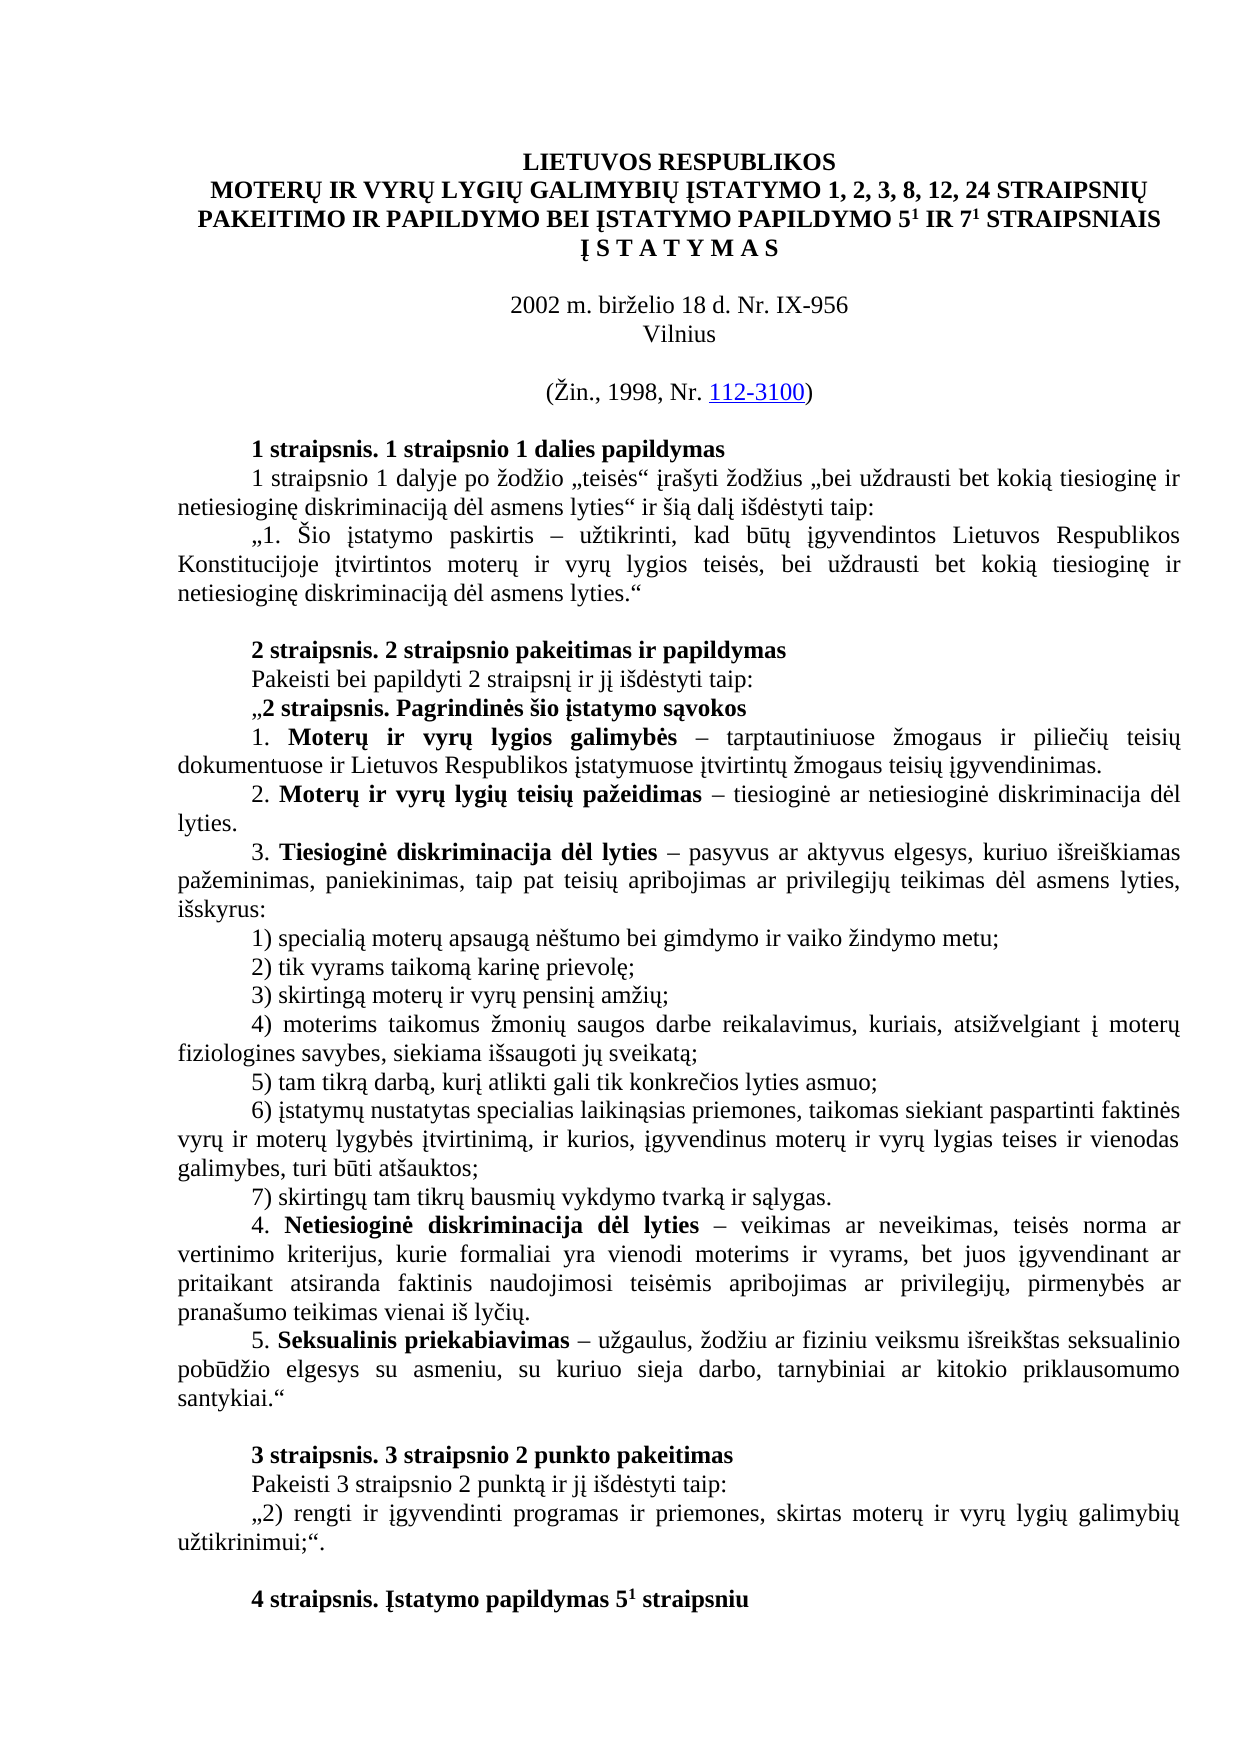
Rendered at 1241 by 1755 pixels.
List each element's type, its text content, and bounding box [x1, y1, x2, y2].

text „2 straipsnis. Pagrindinės šio įstatymo sąvokos [177, 693, 1181, 722]
text 2002 m. birželio 18 d. Nr. IX-956 [177, 291, 1181, 319]
text 2. Moterų ir vyrų lygių teisių pažeidimas – tiesioginė ar netiesioginė diskriminacija dėl lyties. [177, 779, 1181, 837]
text Vilnius [177, 319, 1181, 348]
text 3 straipsnis. 3 straipsnio 2 punkto pakeitimas [177, 1441, 1181, 1469]
text 3. Tiesioginė diskriminacija dėl lyties – pasyvus ar aktyvus elgesys, kuriuo išreiškiamas pažeminimas, paniekinimas, taip pat teisių apribojimas ar privilegijų teikimas dėl asmens lyties, išskyrus: [177, 837, 1181, 923]
text 1) specialią moterų apsaugą nėštumo bei gimdymo ir vaiko žindymo metu; [177, 923, 1181, 952]
text 3) skirtingą moterų ir vyrų pensinį amžių; [177, 981, 1181, 1009]
text 1 straipsnio 1 dalyje po žodžio „teisės“ įrašyti žodžius „bei uždrausti bet kokią tiesioginę ir netiesioginę diskriminaciją dėl asmens lyties“ ir šią dalį išdėstyti taip: [177, 463, 1181, 521]
text „2) rengti ir įgyvendinti programas ir priemones, skirtas moterų ir vyrų lygių galimybių užtikrinimui;“. [177, 1498, 1181, 1556]
text Pakeisti 3 straipsnio 2 punktą ir jį išdėstyti taip: [177, 1469, 1181, 1498]
text 5) tam tikrą darbą, kurį atlikti gali tik konkrečios lyties asmuo; [177, 1067, 1181, 1096]
text LIETUVOS RESPUBLIKOS [177, 147, 1181, 176]
text Į S T A T Y M A S [177, 233, 1181, 262]
text 4 straipsnis. Įstatymo papildymas 51 straipsniu [177, 1584, 1181, 1613]
text 1. Moterų ir vyrų lygios galimybės – tarptautiniuose žmogaus ir piliečių teisių dokumentuose ir Lietuvos Respublikos įstatymuose įtvirtintų žmogaus teisių įgyvendinimas. [177, 722, 1181, 779]
text 1 straipsnis. 1 straipsnio 1 dalies papildymas [177, 434, 1181, 463]
text 2) tik vyrams taikomą karinę prievolę; [177, 952, 1181, 981]
text 4. Netiesioginė diskriminacija dėl lyties – veikimas ar neveikimas, teisės norma ar vertinimo kriterijus, kurie formaliai yra vienodi moterims ir vyrams, bet juos įgyvendinant ar pritaikant atsiranda faktinis naudojimosi teisėmis apribojimas ar privilegijų, pirmenybės ar pranašumo teikimas vienai iš lyčių. [177, 1211, 1181, 1326]
text 5. Seksualinis priekabiavimas – užgaulus, žodžiu ar fiziniu veiksmu išreikštas seksualinio pobūdžio elgesys su asmeniu, su kuriuo sieja darbo, tarnybiniai ar kitokio priklausomumo santykiai.“ [177, 1326, 1181, 1412]
text 6) įstatymų nustatytas specialias laikinąsias priemones, taikomas siekiant paspartinti faktinės vyrų ir moterų lygybės įtvirtinimą, ir kurios, įgyvendinus moterų ir vyrų lygias teises ir vienodas galimybes, turi būti atšauktos; [177, 1096, 1181, 1182]
text 7) skirtingų tam tikrų bausmių vykdymo tvarką ir sąlygas. [177, 1182, 1181, 1211]
text MOTERŲ IR VYRŲ LYGIŲ GALIMYBIŲ ĮSTATYMO 1, 2, 3, 8, 12, 24 STRAIPSNIŲ PAKEITIMO IR PAPILDYMO BEI ĮSTATYMO PAPILDYMO 51 IR 71 STRAIPSNIAIS [177, 176, 1181, 233]
text „1. Šio įstatymo paskirtis – užtikrinti, kad būtų įgyvendintos Lietuvos Respublikos Konstitucijoje įtvirtintos moterų ir vyrų lygios teisės, bei uždrausti bet kokią tiesioginę ir netiesioginę diskriminaciją dėl asmens lyties.“ [177, 521, 1181, 607]
text 4) moterims taikomus žmonių saugos darbe reikalavimus, kuriais, atsižvelgiant į moterų fiziologines savybes, siekiama išsaugoti jų sveikatą; [177, 1009, 1181, 1067]
text (Žin., 1998, Nr. 112-3100) [177, 377, 1181, 406]
text 2 straipsnis. 2 straipsnio pakeitimas ir papildymas [177, 636, 1181, 664]
text Pakeisti bei papildyti 2 straipsnį ir jį išdėstyti taip: [177, 664, 1181, 693]
